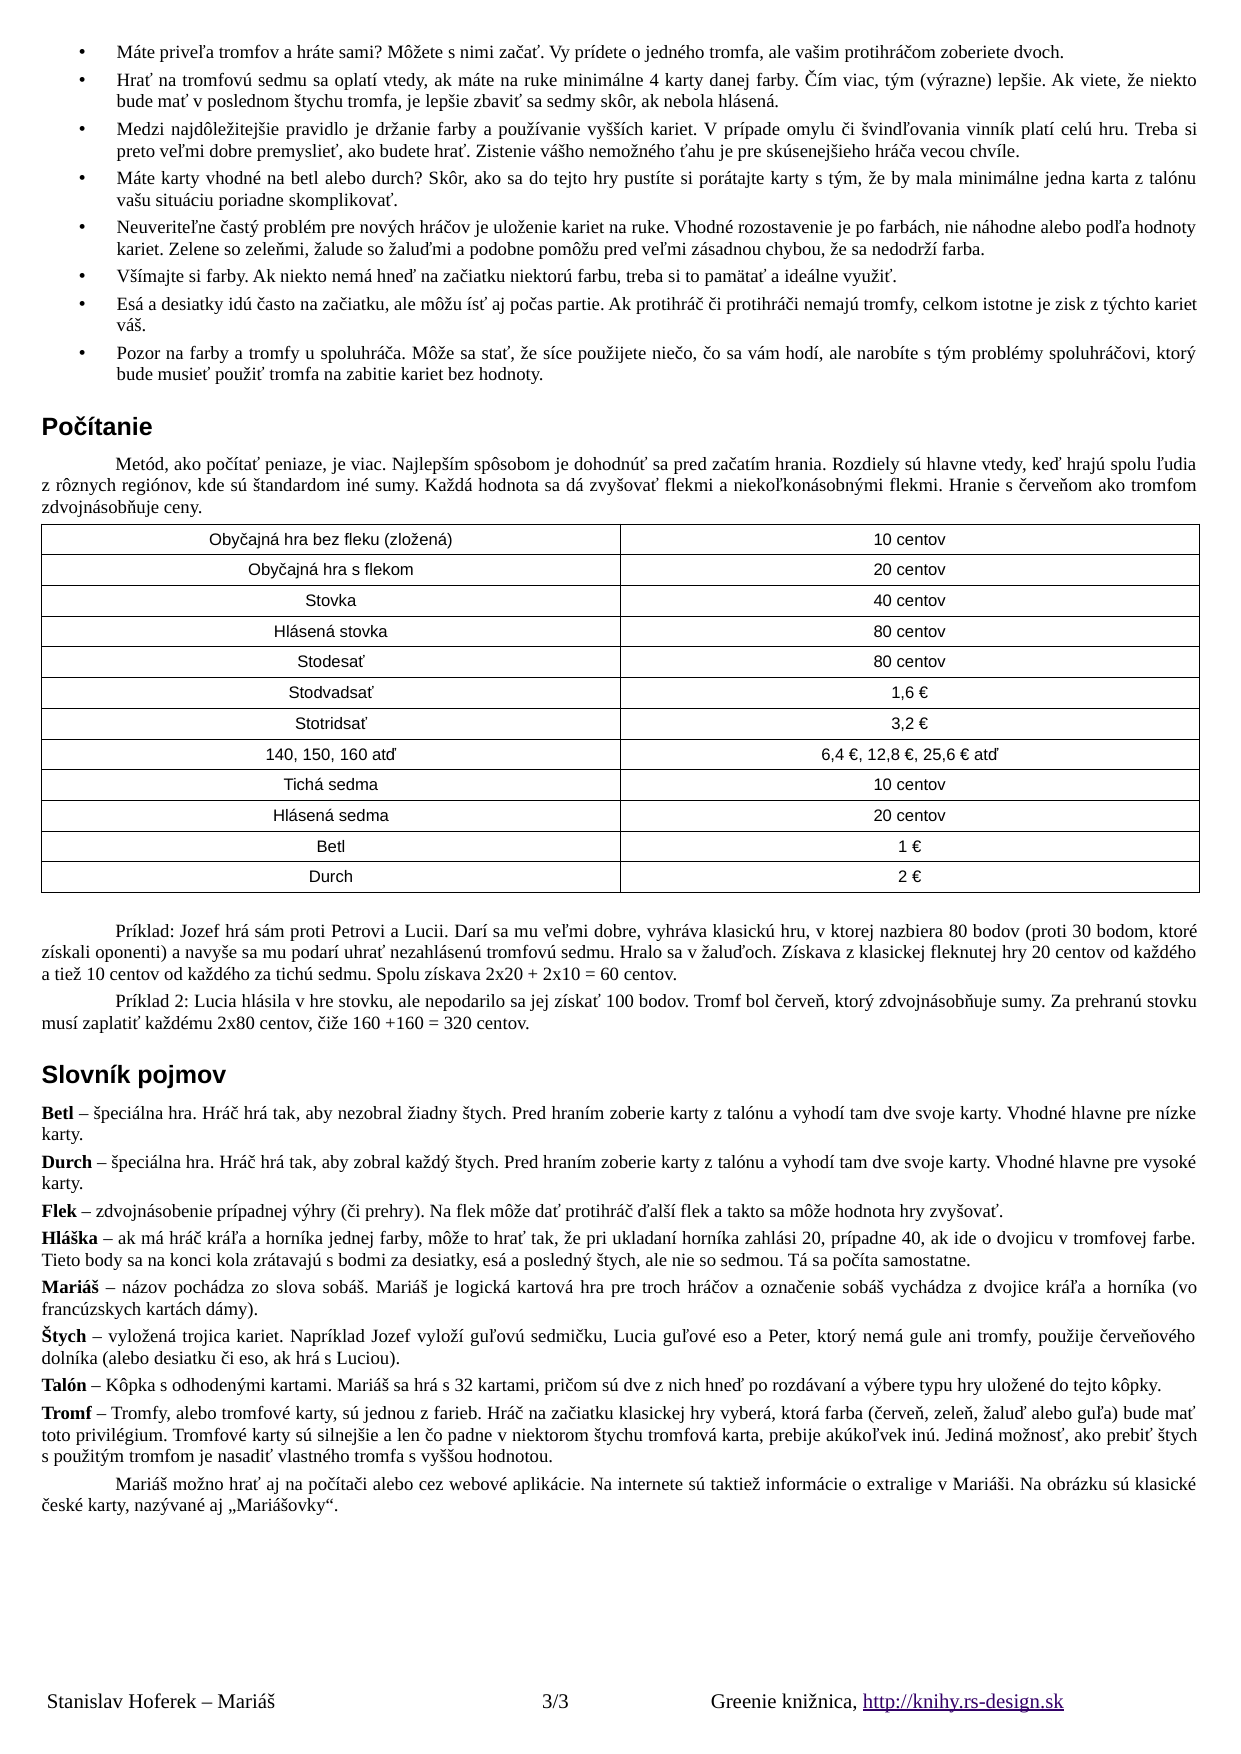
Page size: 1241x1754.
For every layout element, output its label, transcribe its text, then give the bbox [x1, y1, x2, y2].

table_cell 3,2 € [621, 709, 1199, 738]
text Talón – Kôpka s odhodenými kartami. Mariáš sa hrá s 32 kartami, pričom sú dve z nich hneď po rozdávaní a výbere typu hry uložené do tejto kôpky. [41, 1374, 1199, 1396]
table_cell 40 centov [621, 586, 1199, 616]
table_cell 80 centov [621, 647, 1199, 677]
list Všímajte si farby. Ak niekto nemá hneď na začiatku niektorú farbu, treba si to pamätať a ideálne využiť. [79, 265, 1199, 287]
list Neuveriteľne častý problém pre nových hráčov je uloženie kariet na ruke. Vhodné rozostavenie je po farbách, nie náhodne alebo podľa hodnoty kariet. Zelene so zeleňmi, žalude so žaluďmi a podobne pomôžu pred veľmi zásadnou chybou, že sa nedodrží farba. [79, 216, 1199, 259]
table_cell 20 centov [621, 555, 1199, 585]
table_cell Durch [42, 862, 620, 892]
text Tromf – Tromfy, alebo tromfové karty, sú jednou z farieb. Hráč na začiatku klasickej hry vyberá, ktorá farba (červeň, zeleň, žaluď alebo guľa) bude mať toto privilégium. Tromfové karty sú silnejšie a len čo padne v niektorom štychu tromfová karta, prebije akúkoľvek inú. Jediná možnosť, ako prebiť štych s použitým tromfom je nasadiť vlastného tromfa s vyššou hodnotou. [41, 1402, 1199, 1467]
table_cell 10 centov [621, 770, 1199, 800]
text Flek – zdvojnásobenie prípadnej výhry (či prehry). Na flek môže dať protihráč ďalší flek a takto sa môže hodnota hry zvyšovať. [41, 1200, 1199, 1221]
table_cell 20 centov [621, 801, 1199, 831]
table_header Obyčajná hra bez fleku (zložená) [42, 525, 620, 554]
table_cell Stovka [42, 586, 620, 616]
table_cell Tichá sedma [42, 770, 620, 800]
text Štych – vyložená trojica kariet. Napríklad Jozef vyloží guľovú sedmičku, Lucia guľové eso a Peter, ktorý nemá gule ani tromfy, použije červeňového dolníka (alebo desiatku či eso, ak hrá s Luciou). [41, 1325, 1199, 1368]
table_cell 1 € [621, 832, 1199, 861]
table_cell Hlásená sedma [42, 801, 620, 831]
list Hrať na tromfovú sedmu sa oplatí vtedy, ak máte na ruke minimálne 4 karty danej farby. Čím viac, tým (výrazne) lepšie. Ak viete, že niekto bude mať v poslednom štychu tromfa, je lepšie zbaviť sa sedmy skôr, ak nebola hlásená. [79, 69, 1199, 112]
text Hláška – ak má hráč kráľa a horníka jednej farby, môže to hrať tak, že pri ukladaní horníka zahlási 20, prípadne 40, ak ide o dvojicu v tromfovej farbe. Tieto body sa na konci kola zrátavajú s bodmi za desiatky, esá a posledný štych, ale nie so sedmou. Tá sa počíta samostatne. [41, 1227, 1199, 1270]
text Mariáš možno hrať aj na počítači alebo cez webové aplikácie. Na internete sú taktiež informácie o extralige v Mariáši. Na obrázku sú klasické české karty, nazývané aj „Mariášovky“. [41, 1472, 1199, 1516]
table_cell Betl [42, 832, 620, 861]
table_cell 6,4 €, 12,8 €, 25,6 € atď [621, 740, 1199, 769]
text Metód, ako počítať peniaze, je viac. Najlepším spôsobom je dohodnúť sa pred začatím hrania. Rozdiely sú hlavne vtedy, keď hrajú spolu ľudia z rôznych regiónov, kde sú štandardom iné sumy. Každá hodnota sa dá zvyšovať flekmi a niekoľkonásobnými flekmi. Hranie s červeňom ako tromfom zdvojnásobňuje ceny. [41, 453, 1199, 517]
subtitle Slovník pojmov [41, 1060, 1199, 1089]
list Medzi najdôležitejšie pravidlo je držanie farby a používanie vyšších kariet. V prípade omylu či švindľovania vinník platí celú hru. Treba si preto veľmi dobre premyslieť, ako budete hrať. Zistenie vášho nemožného ťahu je pre skúsenejšieho hráča vecou chvíle. [79, 118, 1199, 161]
list Esá a desiatky idú často na začiatku, ale môžu ísť aj počas partie. Ak protihráč či protihráči nemajú tromfy, celkom istotne je zisk z týchto kariet váš. [79, 293, 1199, 336]
list Pozor na farby a tromfy u spoluhráča. Môže sa stať, že síce použijete niečo, čo sa vám hodí, ale narobíte s tým problémy spoluhráčovi, ktorý bude musieť použiť tromfa na zabitie kariet bez hodnoty. [79, 342, 1199, 385]
table_cell Stotridsať [42, 709, 620, 738]
table_cell 1,6 € [621, 678, 1199, 708]
table_cell 140, 150, 160 atď [42, 740, 620, 769]
table_cell Obyčajná hra s flekom [42, 555, 620, 585]
text Betl – špeciálna hra. Hráč hrá tak, aby nezobral žiadny štych. Pred hraním zoberie karty z talónu a vyhodí tam dve svoje karty. Vhodné hlavne pre nízke karty. [41, 1102, 1199, 1145]
text Príklad 2: Lucia hlásila v hre stovku, ale nepodarilo sa jej získať 100 bodov. Tromf bol červeň, ktorý zdvojnásobňuje sumy. Za prehranú stovku musí zaplatiť každému 2x80 centov, čiže 160 +160 = 320 centov. [41, 990, 1199, 1033]
text Mariáš – názov pochádza zo slova sobáš. Mariáš je logická kartová hra pre troch hráčov a označenie sobáš vychádza z dvojice kráľa a horníka (vo francúzskych kartách dámy). [41, 1276, 1199, 1319]
table_cell 2 € [621, 862, 1199, 892]
subtitle Počítanie [41, 412, 1199, 440]
table_cell Stodesať [42, 647, 620, 677]
table_cell Stodvadsať [42, 678, 620, 708]
table_cell 80 centov [621, 617, 1199, 646]
text Durch – špeciálna hra. Hráč hrá tak, aby zobral každý štych. Pred hraním zoberie karty z talónu a vyhodí tam dve svoje karty. Vhodné hlavne pre vysoké karty. [41, 1151, 1199, 1194]
table_header 10 centov [621, 525, 1199, 554]
list Máte karty vhodné na betl alebo durch? Skôr, ako sa do tejto hry pustíte si porátajte karty s tým, že by mala minimálne jedna karta z talónu vašu situáciu poriadne skomplikovať. [79, 167, 1199, 210]
list Máte priveľa tromfov a hráte sami? Môžete s nimi začať. Vy prídete o jedného tromfa, ale vašim protihráčom zoberiete dvoch. [79, 41, 1199, 63]
table_cell Hlásená stovka [42, 617, 620, 646]
text Príklad: Jozef hrá sám proti Petrovi a Lucii. Darí sa mu veľmi dobre, vyhráva klasickú hru, v ktorej nazbiera 80 bodov (proti 30 bodom, ktoré získali oponenti) a navyše sa mu podarí uhrať nezahlásenú tromfovú sedmu. Hralo sa v žaluďoch. Získava z klasickej fleknutej hry 20 centov od každého a tiež 10 centov od každého za tichú sedmu. Spolu získava 2x20 + 2x10 = 60 centov. [41, 920, 1199, 984]
